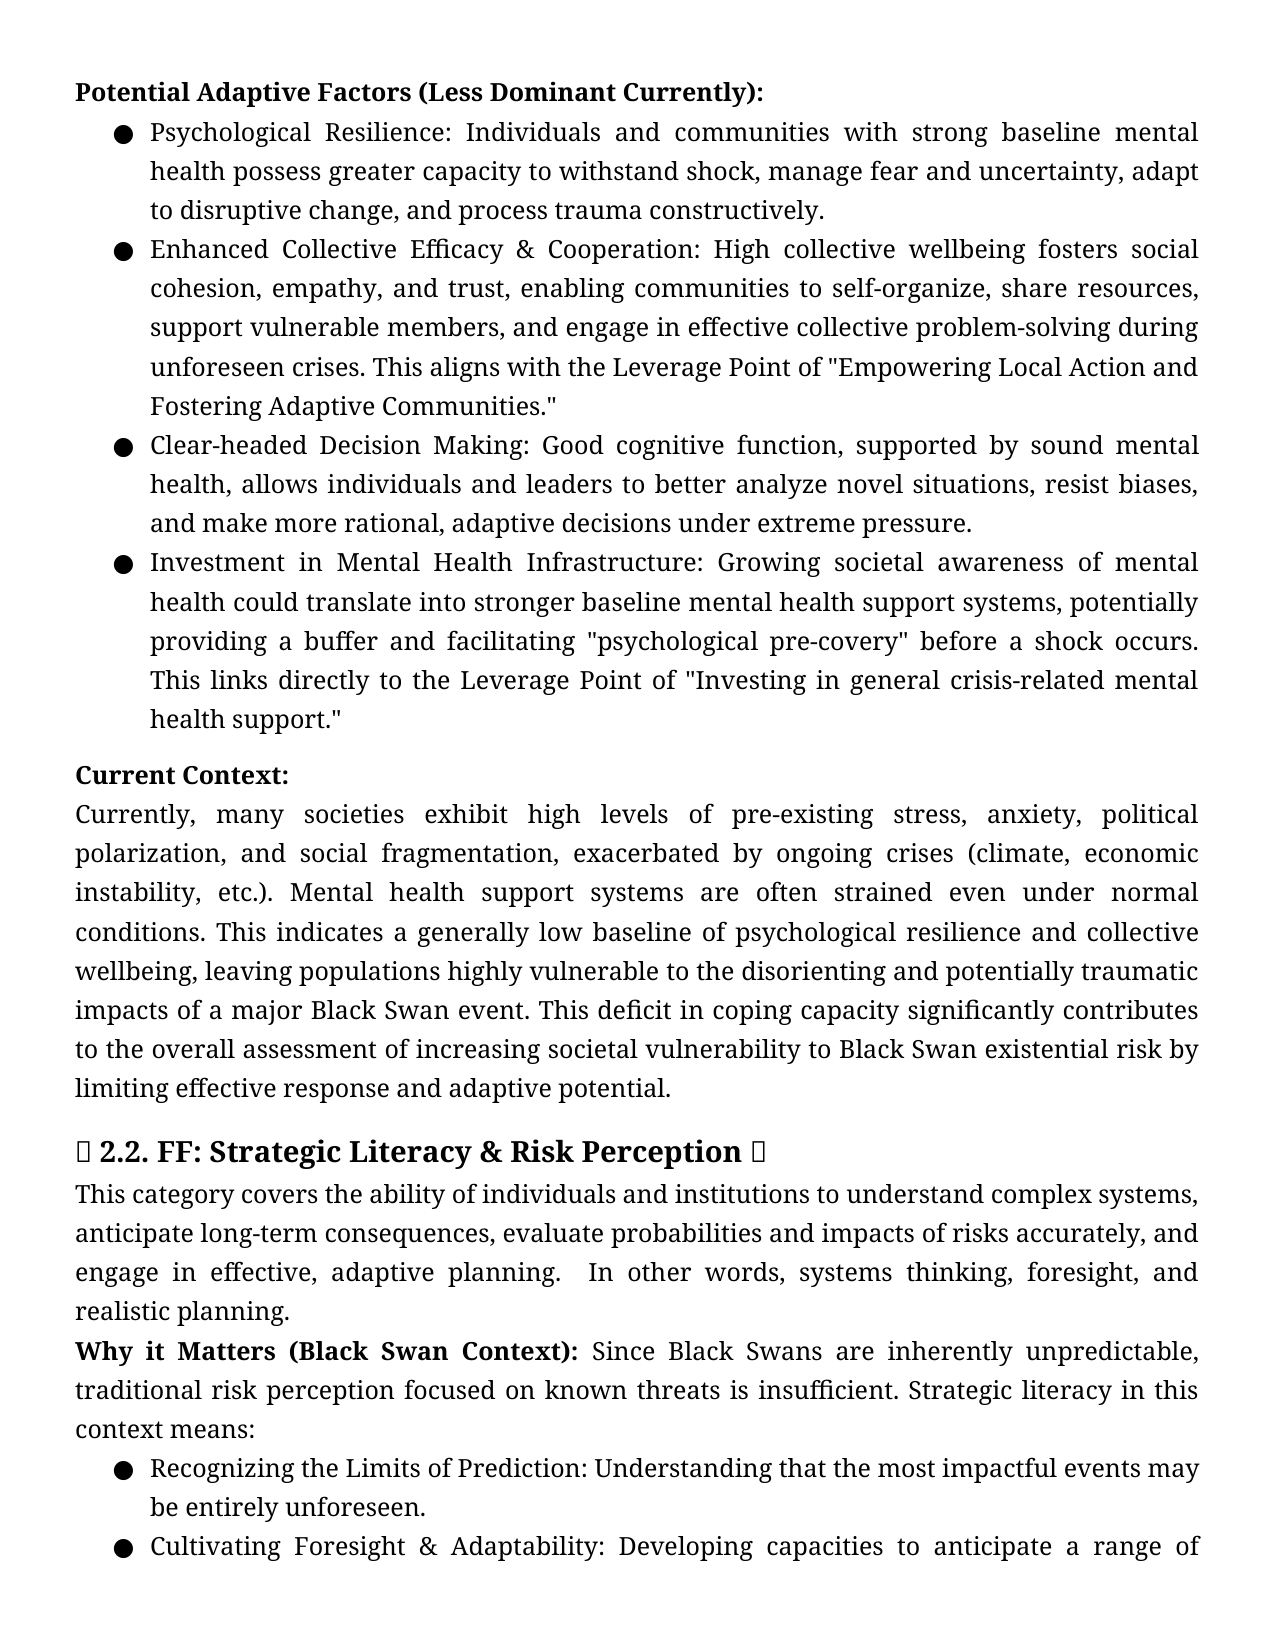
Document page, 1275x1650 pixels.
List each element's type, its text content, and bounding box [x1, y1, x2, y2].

subtitle Current Context: [75, 757, 1200, 792]
text Why it Matters (Black Swan Context): Since Black Swans are inherently unpredictable, traditional risk perception focused on known threats is insufficient. Strategic literacy in this context means: [75, 1333, 1200, 1446]
text This category covers the ability of individuals and institutions to understand complex systems, anticipate long-term consequences, evaluate probabilities and impacts of risks accurately, and engage in effective, adaptive planning. In other words, systems thinking, foresight, and realistic planning. [75, 1176, 1200, 1328]
list Psychological Resilience: Individuals and communities with strong baseline mental health possess greater capacity to withstand shock, manage fear and uncertainty, adapt to disruptive change, and process trauma constructively. [112, 114, 1200, 227]
subtitle 🦢 2.2. FF: Strategic Literacy & Risk Perception 🔎 [75, 1131, 1200, 1171]
list Enhanced Collective Efficacy & Cooperation: High collective wellbeing fosters social cohesion, empathy, and trust, enabling communities to self-organize, share resources, support vulnerable members, and engage in effective collective problem-solving during unforeseen crises. This aligns with the Leverage Point of "Empowering Local Action and Fostering Adaptive Communities." [112, 232, 1200, 422]
subtitle Potential Adaptive Factors (Less Dominant Currently): [75, 75, 1200, 109]
list Cultivating Foresight & Adaptability: Developing capacities to anticipate a range of [112, 1529, 1200, 1563]
text Currently, many societies exhibit high levels of pre-existing stress, anxiety, political polarization, and social fragmentation, exacerbated by ongoing crises (climate, economic instability, etc.). Mental health support systems are often strained even under normal conditions. This indicates a generally low baseline of psychological resilience and collective wellbeing, leaving populations highly vulnerable to the disorienting and potentially traumatic impacts of a major Black Swan event. This deficit in coping capacity significantly contributes to the overall assessment of increasing societal vulnerability to Black Swan existential risk by limiting effective response and adaptive potential. [75, 797, 1200, 1105]
list Investment in Mental Health Infrastructure: Growing societal awareness of mental health could translate into stronger baseline mental health support systems, potentially providing a buffer and facilitating "psychological pre-covery" before a shock occurs. This links directly to the Leverage Point of "Investing in general crisis-related mental health support." [112, 545, 1200, 736]
list Clear-headed Decision Making: Good cognitive function, supported by sound mental health, allows individuals and leaders to better analyze novel situations, resist biases, and make more rational, adaptive decisions under extreme pressure. [112, 427, 1200, 540]
list Recognizing the Limits of Prediction: Understanding that the most impactful events may be entirely unforeseen. [112, 1451, 1200, 1524]
